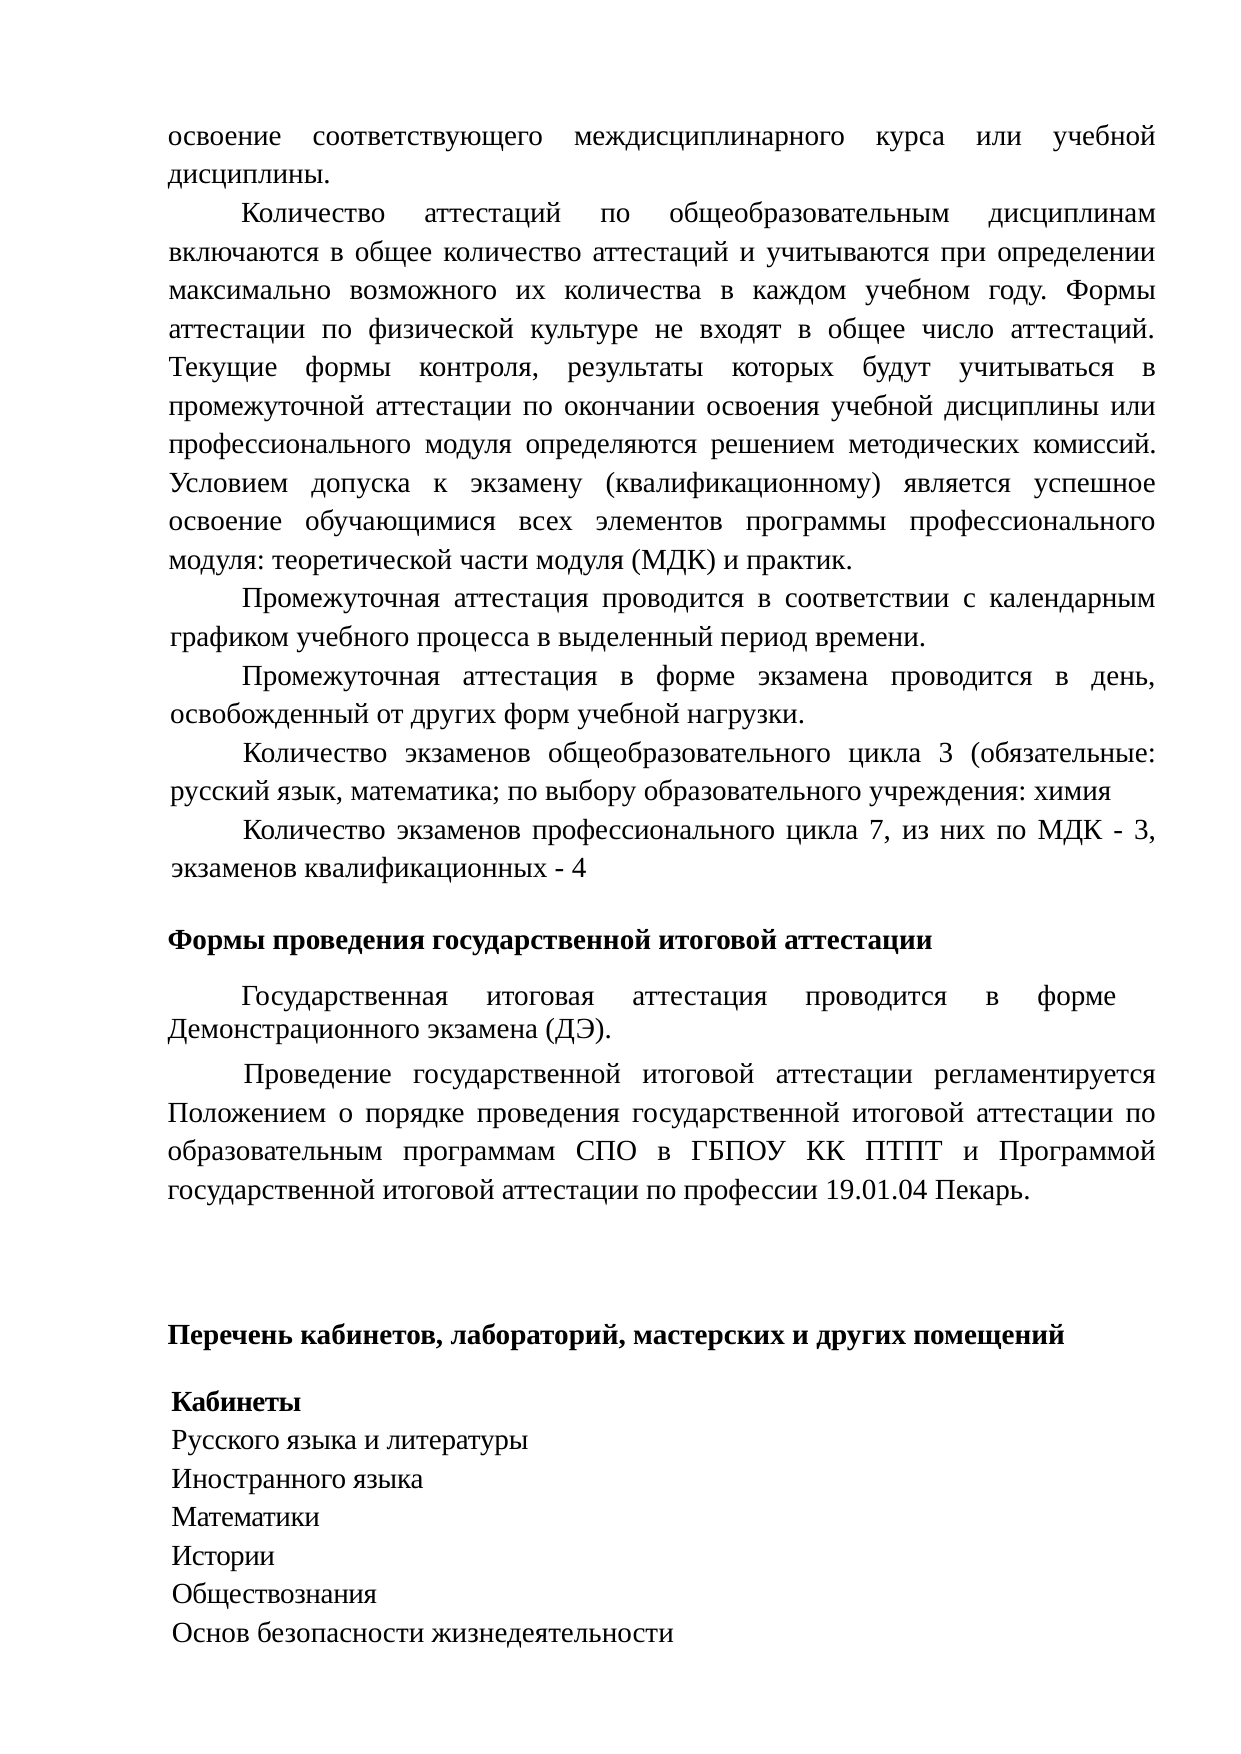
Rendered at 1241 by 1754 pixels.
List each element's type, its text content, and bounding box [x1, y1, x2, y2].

text Иностранного языка [171, 1461, 1157, 1494]
text Истории [171, 1538, 1157, 1572]
text Русского языка и литературы [171, 1422, 1157, 1456]
text Формы проведения государственной итоговой аттестации [167, 922, 1157, 956]
text Промежуточная аттестация проводится в соответствии с календарным графиком учебного процесса в выделенный период времени. [170, 581, 1157, 653]
text Обществознания [172, 1577, 1157, 1610]
text Количество аттестаций по общеобразовательным дисциплинам включаются в общее количество аттестаций и учитываются при определении максимально возможного их количества в каждом учебном году. Формы аттестации по физической культуре не входят в общее число аттестаций. Текущие формы контроля, результаты которых будут учитываться в промежуточной аттестации по окончании освоения учебной дисциплины или профессионального модуля определяются решением методических комиссий. Условием допуска к экзамену (квалификационному) является успешное освоение обучающимися всех элементов программы профессионального модуля: теоретической части модуля (МДК) и практик. [168, 195, 1157, 576]
text освоение соответствующего междисциплинарного курса или учебной дисциплины. [168, 118, 1157, 190]
text Количество экзаменов профессионального цикла 7, из них по МДК - 3, экзаменов квалификационных - 4 [171, 812, 1157, 884]
text Промежуточная аттестация в форме экзамена проводится в день, освобожденный от других форм учебной нагрузки. [170, 658, 1157, 730]
text Государственная итоговая аттестация проводится в форме Демонстрационного экзамена (ДЭ). [167, 978, 1117, 1045]
text Математики [171, 1499, 1157, 1533]
text Перечень кабинетов, лабораторий, мастерских и других помещений [167, 1317, 1157, 1351]
text Основ безопасности жизнедеятельности [172, 1615, 1157, 1649]
text Проведение государственной итоговой аттестации регламентируется Положением о порядке проведения государственной итоговой аттестации по образовательным программам СПО в ГБПОУ КК ПТПТ и Программой государственной итоговой аттестации по профессии 19.01.04 Пекарь. [167, 1056, 1157, 1205]
text Количество экзаменов общеобразовательного цикла 3 (обязательные: русский язык, математика; по выбору образовательного учреждения: химия [170, 735, 1157, 807]
text Кабинеты [171, 1384, 1157, 1417]
